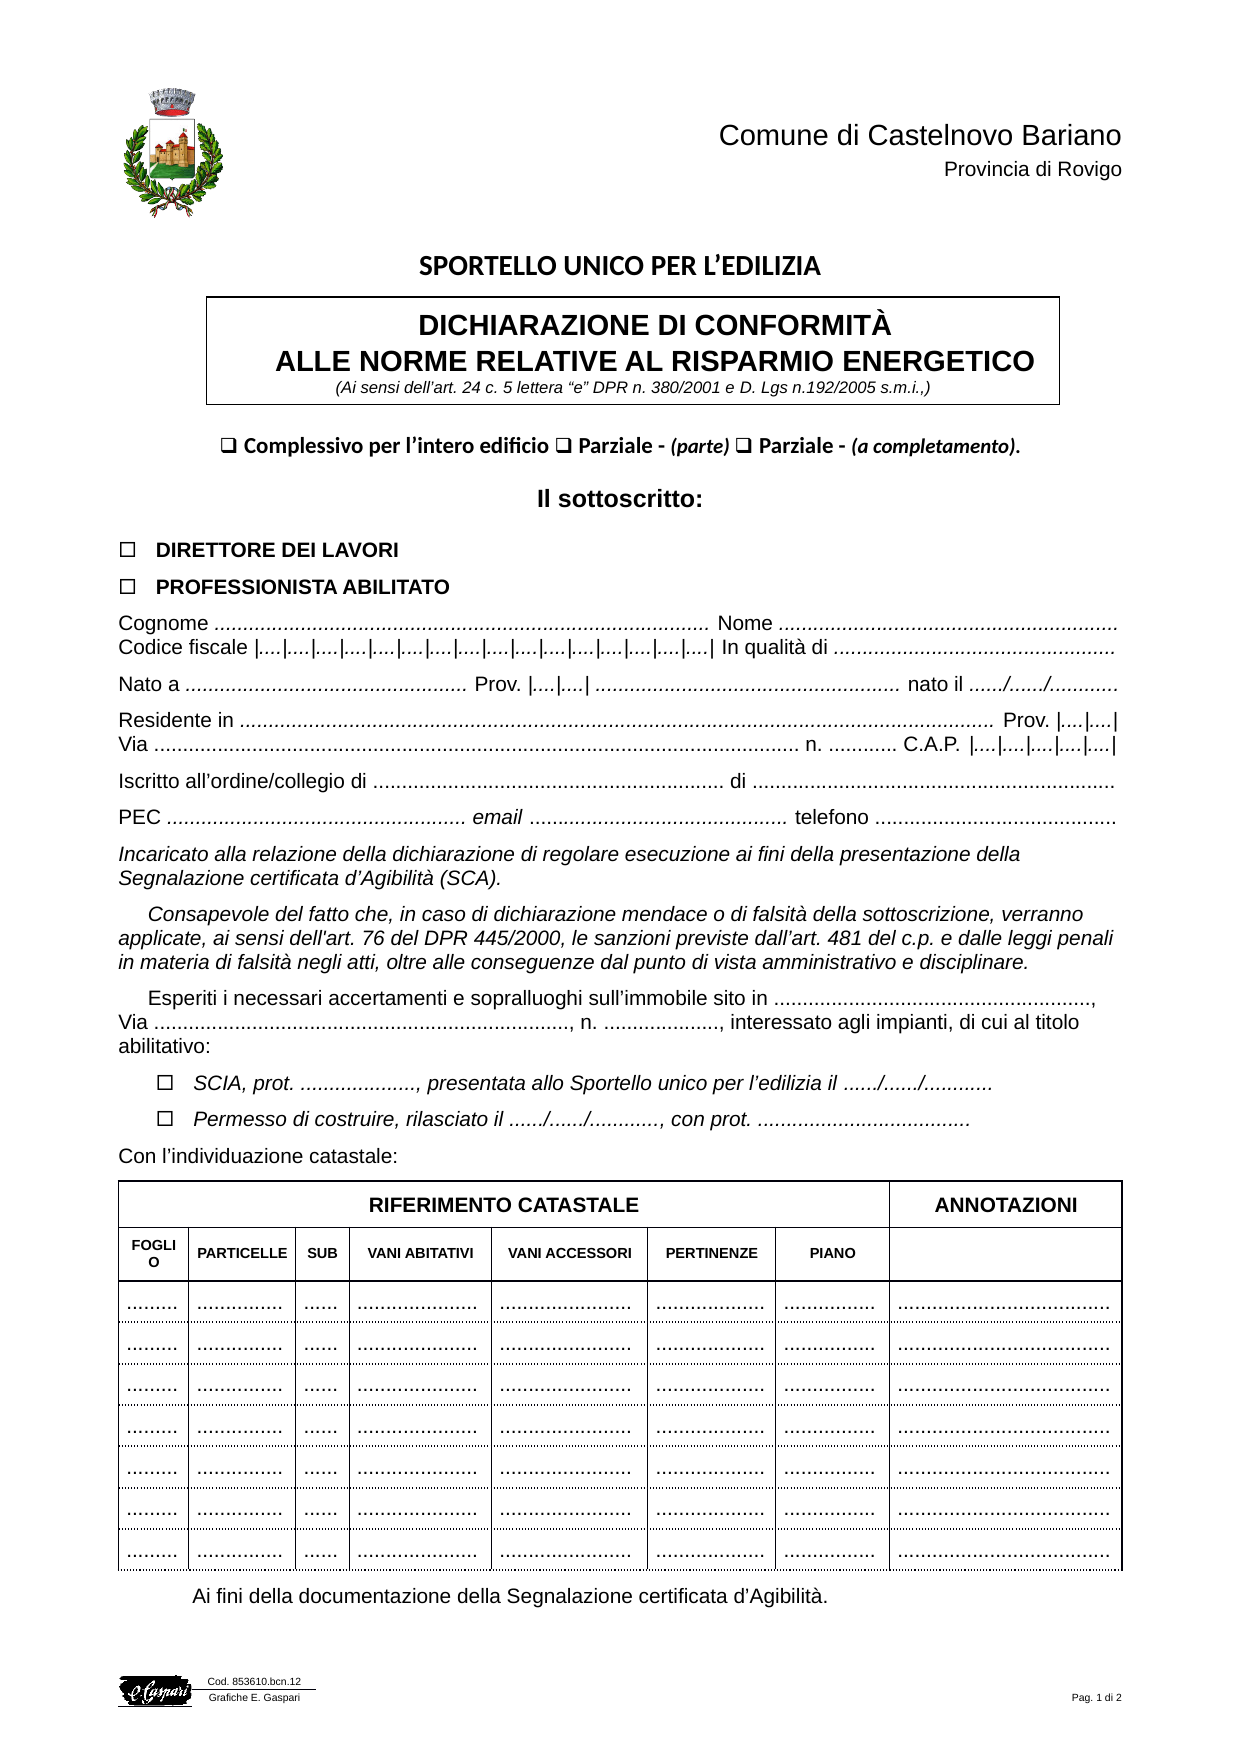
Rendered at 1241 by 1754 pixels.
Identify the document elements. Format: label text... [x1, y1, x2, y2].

table_cell PIANO [776, 1228, 889, 1280]
table_cell ................... [648, 1282, 775, 1321]
table_cell ................ [776, 1445, 889, 1487]
table_cell ...... [296, 1321, 349, 1362]
table_cell ......... [119, 1404, 188, 1445]
text Esperiti i necessari accertamenti e sopralluoghi sull’immobile sito in ......................................................., Via ........................................................................, n. ...................., interessato agli impianti, di cui al titolo abilitativo: [118, 986, 1122, 1058]
table_cell ......... [119, 1282, 188, 1321]
table_cell ................... [648, 1363, 775, 1404]
table_cell ...... [296, 1363, 349, 1404]
table_cell ..................................... [890, 1363, 1121, 1404]
table_cell ................... [648, 1528, 775, 1569]
table_cell VANI ACCESSORI [492, 1228, 647, 1280]
table_cell ............... [189, 1528, 295, 1569]
list SCIA, prot. ...................., presentata allo Sportello unico per l’edilizia il ....../....../............ [156, 1071, 1122, 1094]
text Il sottoscritto: [118, 484, 1122, 513]
table_cell ......... [119, 1321, 188, 1362]
table_cell ................... [648, 1321, 775, 1362]
table_cell ................ [776, 1487, 889, 1528]
table_cell [890, 1228, 1121, 1280]
table_cell ...... [296, 1487, 349, 1528]
table_cell ............... [189, 1321, 295, 1362]
subtitle SPORTELLO UNICO PER L’EDILIZIA [118, 247, 1122, 282]
table_header ANNOTAZIONI [890, 1182, 1121, 1227]
table_cell ......... [119, 1363, 188, 1404]
text Provincia di Rovigo [224, 157, 1122, 181]
table_cell FOGLIO [119, 1228, 188, 1280]
table_cell ....................... [492, 1404, 647, 1445]
table_header RIFERIMENTO CATASTALE [119, 1182, 889, 1227]
table_cell ..................................... [890, 1321, 1121, 1362]
text  Complessivo per l’intero edificio  Parziale - (parte)  Parziale - (a completamento). [118, 431, 1122, 459]
table_cell ..................... [350, 1321, 491, 1362]
table_cell ..................... [350, 1528, 491, 1569]
list DIRETTORE DEI LAVORI [118, 538, 1122, 562]
table_cell ................... [648, 1445, 775, 1487]
text Comune di Castelnovo Bariano [224, 118, 1122, 152]
table_cell PARTICELLE [189, 1228, 295, 1280]
table_cell ............... [189, 1445, 295, 1487]
text Consapevole del fatto che, in caso di dichiarazione mendace o di falsità della sottoscrizione, verranno applicate, ai sensi dell'art. 76 del DPR 445/2000, le sanzioni previste dall’art. 481 del c.p. e dalle leggi penali in materia di falsità negli atti, oltre alle conseguenze dal punto di vista amministrativo e disciplinare. [118, 902, 1122, 974]
list PROFESSIONISTA ABILITATO [118, 574, 1122, 599]
text Incaricato alla relazione della dichiarazione di regolare esecuzione ai fini della presentazione della Segnalazione certificata d’Agibilità (SCA). [118, 841, 1122, 889]
table_cell ................ [776, 1282, 889, 1321]
text Cognome ...................................................................................... Nome ........................................................... Codice fiscale |....|....|....|....|....|....|....|....|....|....|....|....|....|....|....|....| In qualità di ................................................. [118, 611, 1122, 659]
table_cell ...... [296, 1404, 349, 1445]
table_cell ...... [296, 1528, 349, 1569]
picture [122, 87, 224, 219]
table_cell ............... [189, 1282, 295, 1321]
table_cell ..................................... [890, 1487, 1121, 1528]
table_cell ............... [189, 1487, 295, 1528]
table_cell ................ [776, 1528, 889, 1569]
text Iscritto all’ordine/collegio di ............................................................. di ............................................................... [118, 768, 1122, 792]
table_cell ....................... [492, 1282, 647, 1321]
table_cell ................ [776, 1321, 889, 1362]
table_cell ..................... [350, 1282, 491, 1321]
table_cell ......... [119, 1445, 188, 1487]
table_cell ..................................... [890, 1282, 1121, 1321]
table_cell ..................................... [890, 1528, 1121, 1569]
table_cell ................... [648, 1404, 775, 1445]
table_cell ..................... [350, 1445, 491, 1487]
table_cell ....................... [492, 1321, 647, 1362]
table_cell ................ [776, 1363, 889, 1404]
table_cell ...... [296, 1445, 349, 1487]
table_cell ..................................... [890, 1404, 1121, 1445]
text Residente in ................................................................................................................................... Prov. |....|....| Via ................................................................................................................ n. ............ C.A.P. |....|....|....|....|....| [118, 708, 1122, 756]
text PEC .................................................... email ............................................. telefono .......................................... [118, 805, 1122, 829]
table_cell ....................... [492, 1363, 647, 1404]
table_cell ............... [189, 1404, 295, 1445]
text Ai fini della documentazione della Segnalazione certificata d’Agibilità. [118, 1584, 1122, 1608]
list Permesso di costruire, rilasciato il ....../....../............, con prot. ..................................... [156, 1107, 1122, 1131]
table_cell PERTINENZE [648, 1228, 775, 1280]
table_cell ............... [189, 1363, 295, 1404]
table_cell ................... [648, 1487, 775, 1528]
table_cell ......... [119, 1528, 188, 1569]
table_cell ................ [776, 1404, 889, 1445]
table_cell ....................... [492, 1487, 647, 1528]
picture [118, 1674, 192, 1706]
text Con l’individuazione catastale: [118, 1144, 1122, 1168]
table_cell ......... [119, 1487, 188, 1528]
table_cell ..................... [350, 1363, 491, 1404]
table_cell ....................... [492, 1445, 647, 1487]
table_cell SUB [296, 1228, 349, 1280]
text Nato a ................................................. Prov. |....|....| ..................................................... nato il ....../....../............ [118, 672, 1122, 696]
table_cell VANI ABITATIVI [350, 1228, 491, 1280]
table_cell ...... [296, 1282, 349, 1321]
table_cell ..................... [350, 1487, 491, 1528]
table_cell ..................... [350, 1404, 491, 1445]
table_cell ..................................... [890, 1445, 1121, 1487]
table_cell ....................... [492, 1528, 647, 1569]
